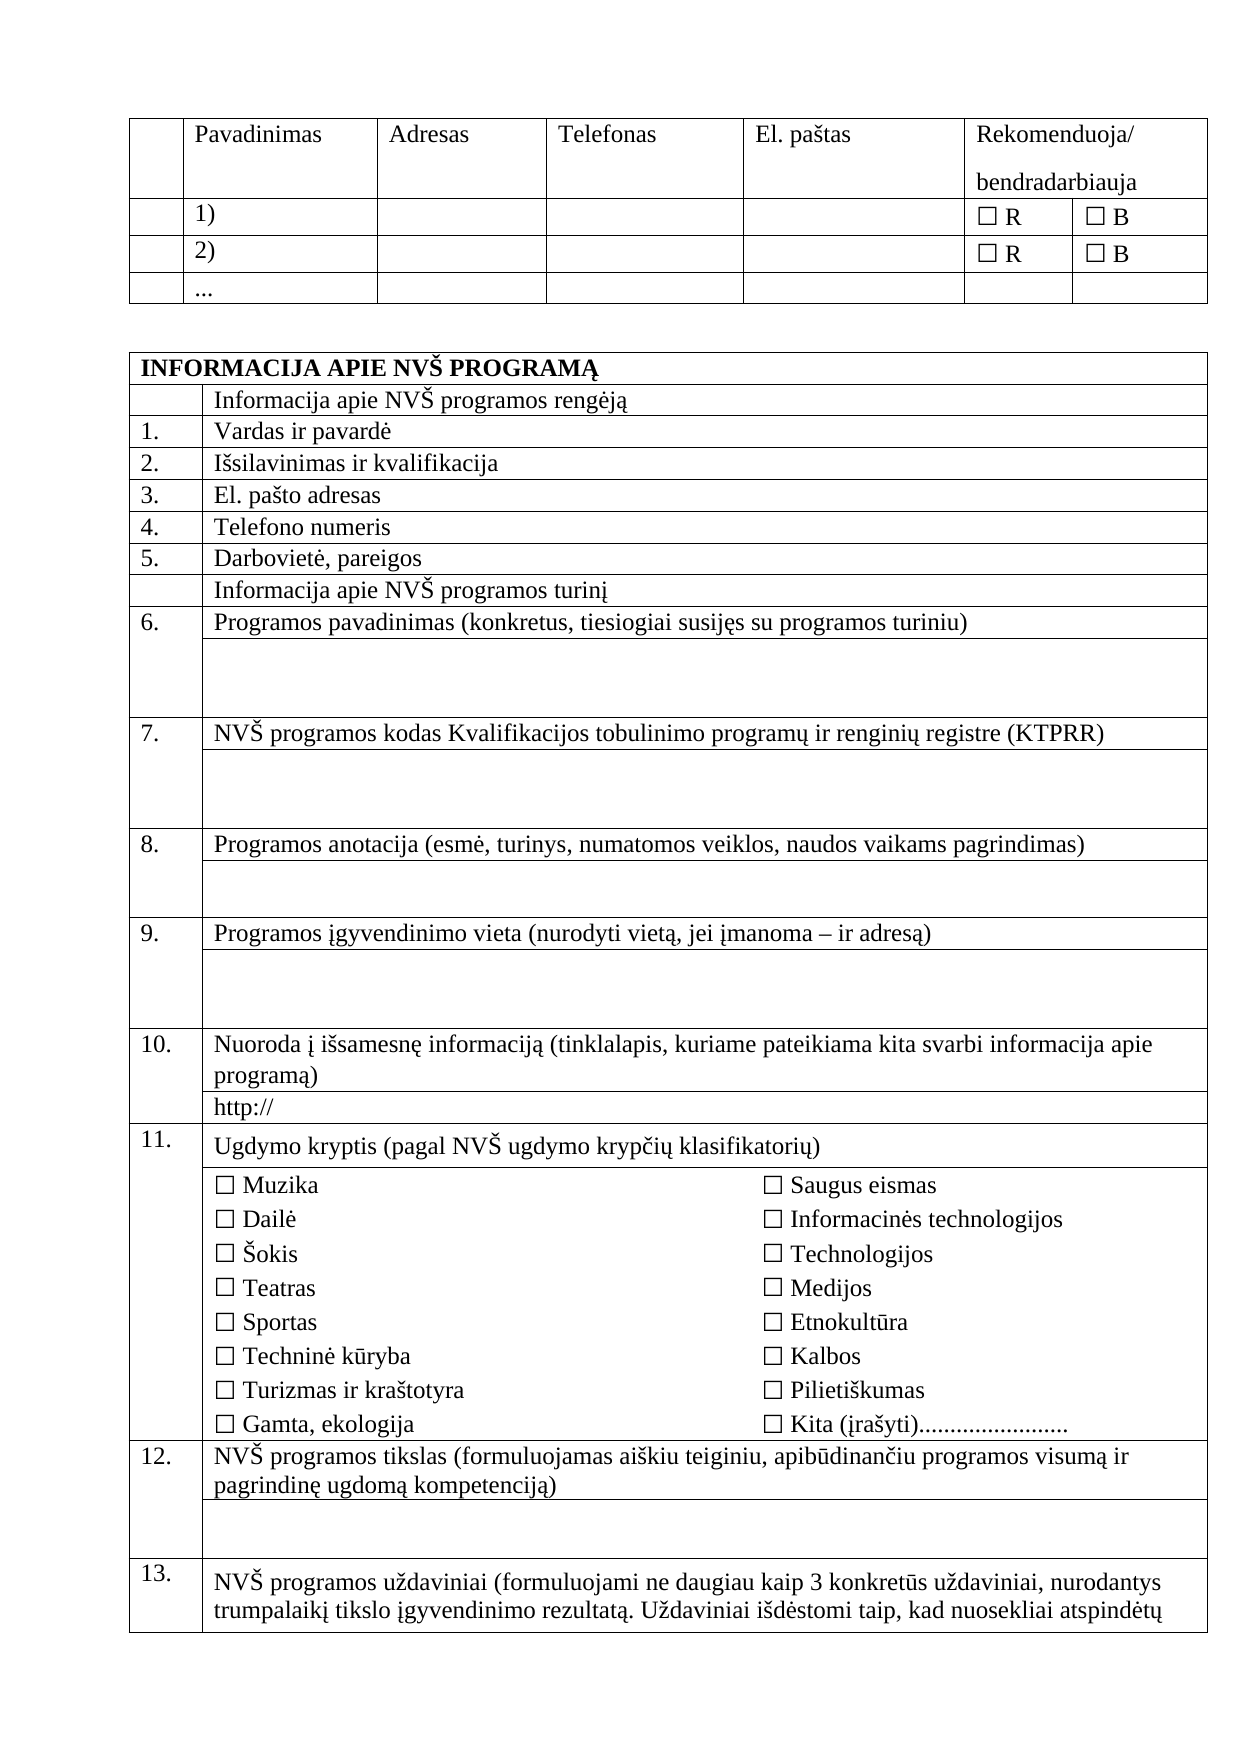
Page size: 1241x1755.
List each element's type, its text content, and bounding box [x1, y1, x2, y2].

table_cell 3. [130, 480, 202, 511]
table_cell Telefonas [547, 119, 743, 197]
table_cell Nuoroda į išsamesnę informaciją (tinklalapis, kuriame pateikiama kita svarbi informacija apie programą) [203, 1029, 1207, 1091]
table_cell Pavadinimas [184, 119, 377, 197]
table_cell Išsilavinimas ir kvalifikacija [203, 448, 1207, 479]
table_cell ☐ Saugus eismas ☐ Informacinės technologijos ☐ Technologijos ☐ Medijos ☐ Etnokultūra ☐ Kalbos ☐ Pilietiškumas ☐ Kita (įrašyti)........................ [750, 1168, 1207, 1440]
table_cell http:// [203, 1092, 1207, 1123]
table_cell 11. [130, 1124, 202, 1440]
table_cell Ugdymo kryptis (pagal NVŠ ugdymo krypčių klasifikatorių) [203, 1124, 1207, 1167]
table_cell 6. [130, 607, 202, 717]
table_cell [203, 950, 1207, 1028]
table_cell [130, 273, 183, 303]
table_cell 12. [130, 1441, 202, 1557]
table_cell 13. [130, 1559, 202, 1632]
table_cell [378, 273, 546, 303]
table_cell Rekomenduoja/ bendradarbiauja [965, 119, 1207, 197]
table_cell [378, 236, 546, 272]
table_cell ... [184, 273, 377, 303]
table_cell Informacija apie NVŠ programos turinį [203, 575, 1207, 606]
table_cell [130, 119, 183, 197]
table_cell [547, 273, 743, 303]
table_cell ☐ R [965, 199, 1072, 234]
table_cell ☐ B [1073, 199, 1207, 234]
table_cell Vardas ir pavardė [203, 416, 1207, 447]
table_cell 2. [130, 448, 202, 479]
table_cell ☐ Muzika ☐ Dailė ☐ Šokis ☐ Teatras ☐ Sportas ☐ Techninė kūryba ☐ Turizmas ir kraštotyra ☐ Gamta, ekologija [203, 1168, 750, 1440]
table_cell [744, 199, 964, 234]
table_cell NVŠ programos kodas Kvalifikacijos tobulinimo programų ir renginių registre (KTPRR) [203, 718, 1207, 749]
table_cell [203, 750, 1207, 828]
table_cell [1073, 273, 1207, 303]
table_cell 9. [130, 918, 202, 1028]
table_cell 10. [130, 1029, 202, 1123]
table_cell [130, 575, 202, 606]
table_cell 7. [130, 718, 202, 828]
table_header INFORMACIJA APIE NVŠ PROGRAMĄ [130, 353, 1207, 384]
table_cell Telefono numeris [203, 512, 1207, 542]
table_cell [744, 273, 964, 303]
table_cell [378, 199, 546, 234]
table_cell 2) [184, 236, 377, 272]
table_cell Programos įgyvendinimo vieta (nurodyti vietą, jei įmanoma – ir adresą) [203, 918, 1207, 949]
table_cell [130, 236, 183, 272]
table_cell 1. [130, 416, 202, 447]
table_cell 1) [184, 199, 377, 234]
table_cell [203, 1500, 1207, 1557]
table_cell [130, 199, 183, 234]
table_cell Programos anotacija (esmė, turinys, numatomos veiklos, naudos vaikams pagrindimas) [203, 829, 1207, 860]
table_cell El. paštas [744, 119, 964, 197]
table_cell NVŠ programos tikslas (formuluojamas aiškiu teiginiu, apibūdinančiu programos visumą ir pagrindinę ugdomą kompetenciją) [203, 1441, 1207, 1499]
table_cell Darbovietė, pareigos [203, 544, 1207, 574]
table_cell 4. [130, 512, 202, 542]
table_cell ☐ B [1073, 236, 1207, 272]
table_cell [130, 385, 202, 415]
table_cell Informacija apie NVŠ programos rengėją [203, 385, 1207, 415]
table_cell Programos pavadinimas (konkretus, tiesiogiai susijęs su programos turiniu) [203, 607, 1207, 638]
table_cell [203, 639, 1207, 717]
table_cell NVŠ programos uždaviniai (formuluojami ne daugiau kaip 3 konkretūs uždaviniai, nurodantys trumpalaikį tikslo įgyvendinimo rezultatą. Uždaviniai išdėstomi taip, kad nuosekliai atspindėtų [203, 1559, 1207, 1632]
table_cell [203, 861, 1207, 917]
table_cell [547, 199, 743, 234]
table_cell Adresas [378, 119, 546, 197]
table_cell 5. [130, 544, 202, 574]
table_cell [965, 273, 1072, 303]
table_cell [744, 236, 964, 272]
table_cell El. pašto adresas [203, 480, 1207, 511]
table_cell ☐ R [965, 236, 1072, 272]
table_cell [547, 236, 743, 272]
table_cell 8. [130, 829, 202, 917]
